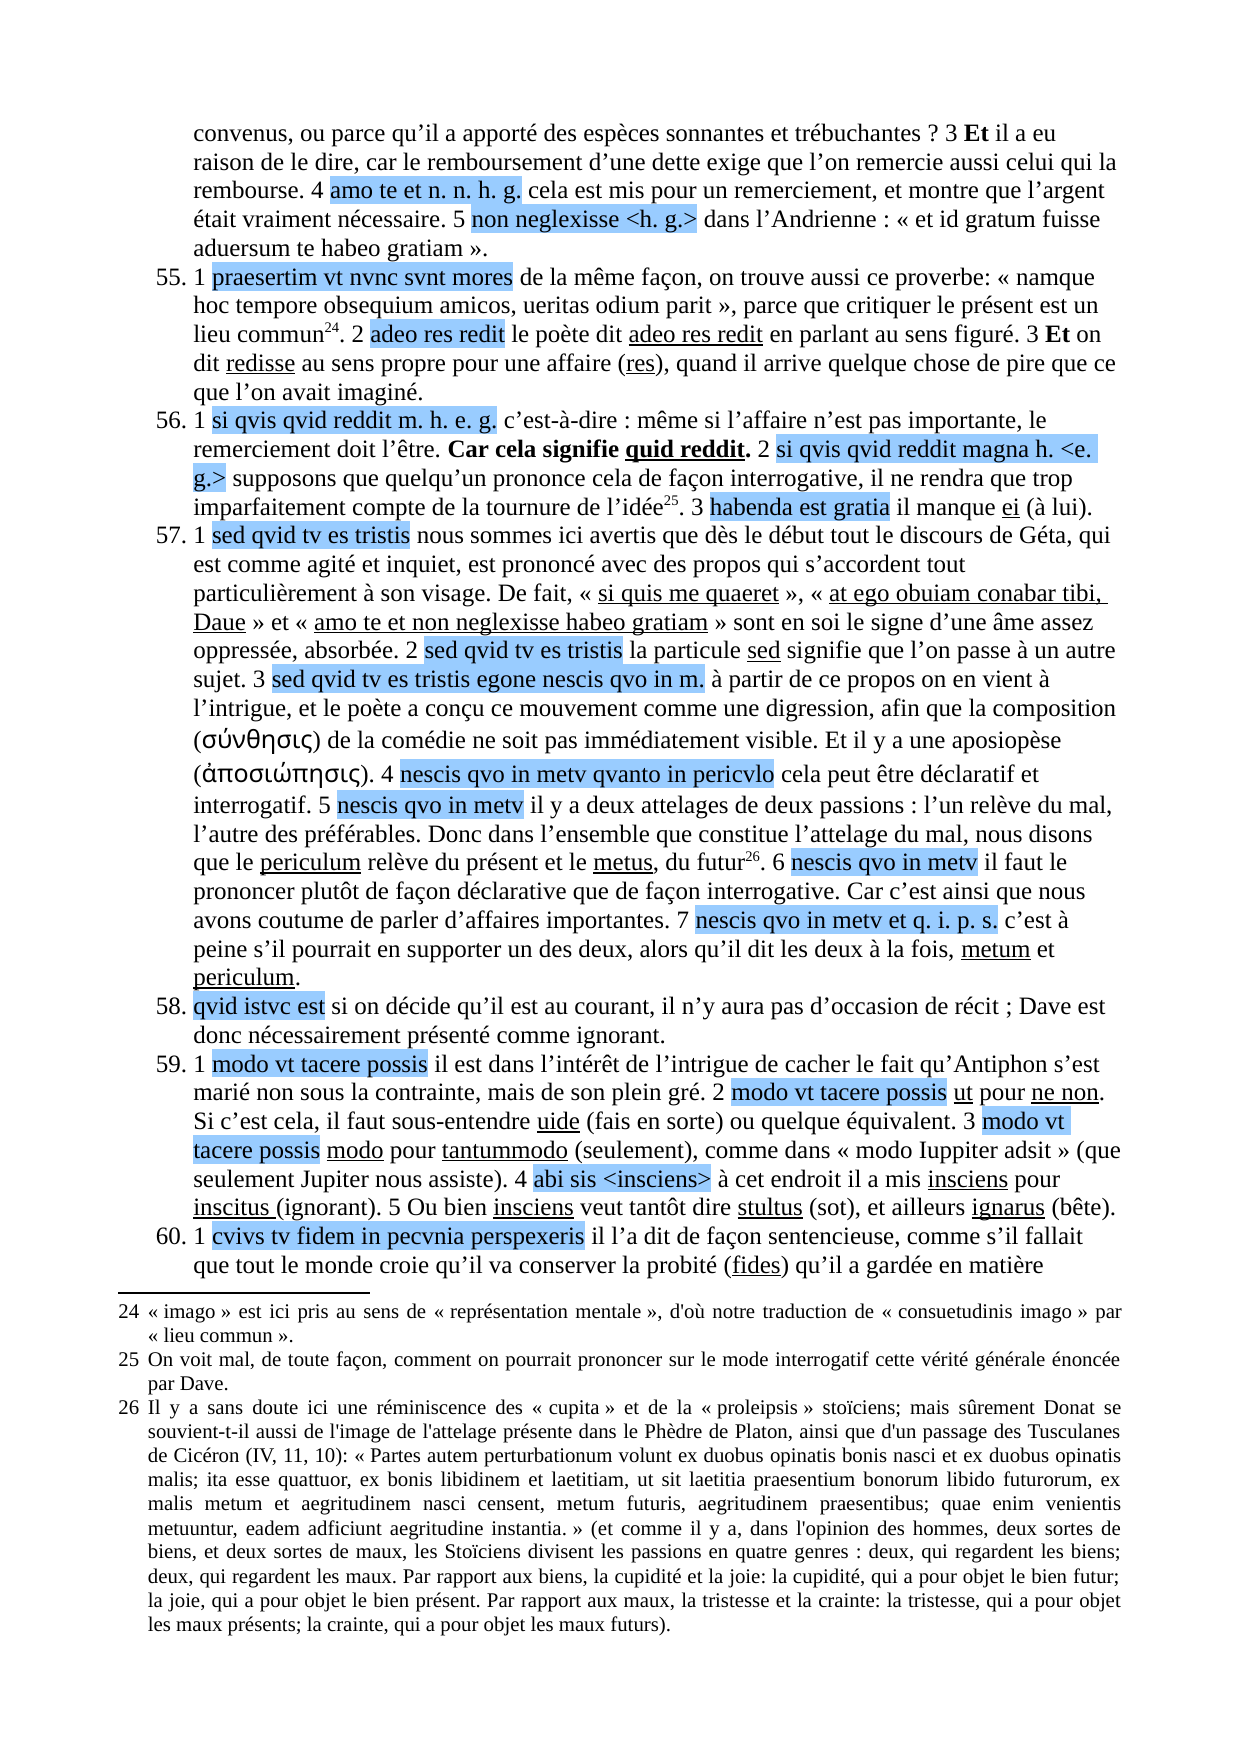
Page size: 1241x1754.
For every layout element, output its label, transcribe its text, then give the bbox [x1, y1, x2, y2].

list « imago » est ici pris au sens de « représentation mentale », d'où notre traduction de « consuetudinis imago » par « lieu commun ». [118, 1299, 1122, 1347]
list 1 sed qvid tv es tristis nous sommes ici avertis que dès le début tout le discours de Géta, qui est comme agité et inquiet, est prononcé avec des propos qui s’accordent tout particulièrement à son visage. De fait, « si quis me quaeret », « at ego obuiam conabar tibi, Daue » et « amo te et non neglexisse habeo gratiam » sont en soi le signe d’une âme assez oppressée, absorbée. 2 sed qvid tv es tristis la particule sed signifie que l’on passe à un autre sujet. 3 sed qvid tv es tristis egone nescis qvo in m. à partir de ce propos on en vient à l’intrigue, et le poète a conçu ce mouvement comme une digression, afin que la composition (σύνθησις) de la comédie ne soit pas immédiatement visible. Et il y a une aposiopèse (ἀποσιώπησις). 4 nescis qvo in metv qvanto in pericvlo cela peut être déclaratif et interrogatif. 5 nescis qvo in metv il y a deux attelages de deux passions : l’un relève du mal, l’autre des préférables. Donc dans l’ensemble que constitue l’attelage du mal, nous disons que le periculum relève du présent et le metus, du futur. 6 nescis qvo in metv il faut le prononcer plutôt de façon déclarative que de façon interrogative. Car c’est ainsi que nous avons coutume de parler d’affaires importantes. 7 nescis qvo in metv et q. i. p. s. c’est à peine s’il pourrait en supporter un des deux, alors qu’il dit les deux à la fois, metum et periculum. [156, 521, 1122, 991]
list qvid istvc est si on décide qu’il est au courant, il n’y aura pas d’occasion de récit ; Dave est donc nécessairement présenté comme ignorant. [156, 991, 1122, 1049]
list 1 si qvis qvid reddit m. h. e. g. c’est-à-dire : même si l’affaire n’est pas importante, le remerciement doit l’être. Car cela signifie quid reddit. 2 si qvis qvid reddit magna h. <e. g.> supposons que quelqu’un prononce cela de façon interrogative, il ne rendra que trop imparfaitement compte de la tournure de l’idée. 3 habenda est gratia il manque ei (à lui). [156, 406, 1122, 521]
list 1 praesertim vt nvnc svnt mores de la même façon, on trouve aussi ce proverbe: « namque hoc tempore obsequium amicos, ueritas odium parit », parce que critiquer le présent est un lieu commun. 2 adeo res redit le poète dit adeo res redit en parlant au sens figuré. 3 Et on dit redisse au sens propre pour une affaire (res), quand il arrive quelque chose de pire que ce que l’on avait imaginé. [156, 262, 1122, 406]
list On voit mal, de toute façon, comment on pourrait prononcer sur le mode interrogatif cette vérité générale énoncée par Dave. [118, 1347, 1122, 1395]
list 1 cvivs tv fidem in pecvnia perspexeris il l’a dit de façon sentencieuse, comme s’il fallait que tout le monde croie qu’il va conserver la probité (fides) qu’il a gardée en matière [156, 1221, 1122, 1279]
list 1 modo vt tacere possis il est dans l’intérêt de l’intrigue de cacher le fait qu’Antiphon s’est marié non sous la contrainte, mais de son plein gré. 2 modo vt tacere possis ut pour ne non. Si c’est cela, il faut sous-entendre uide (fais en sorte) ou quelque équivalent. 3 modo vt tacere possis modo pour tantummodo (seulement), comme dans « modo Iuppiter adsit » (que seulement Jupiter nous assiste). 4 abi sis <insciens> à cet endroit il a mis insciens pour inscitus (ignorant). 5 Ou bien insciens veut tantôt dire stultus (sot), et ailleurs ignarus (bête). [156, 1049, 1122, 1221]
list Il y a sans doute ici une réminiscence des « cupita » et de la « proleipsis » stoïciens; mais sûrement Donat se souvient-t-il aussi de l'image de l'attelage présente dans le Phèdre de Platon, ainsi que d'un passage des Tusculanes de Cicéron (IV, 11, 10): « Partes autem perturbationum volunt ex duobus opinatis bonis nasci et ex duobus opinatis malis; ita esse quattuor, ex bonis libidinem et laetitiam, ut sit laetitia praesentium bonorum libido futurorum, ex malis metum et aegritudinem nasci censent, metum futuris, aegritudinem praesentibus; quae enim venientis metuuntur, eadem adficiunt aegritudine instantia. » (et comme il y a, dans l'opinion des hommes, deux sortes de biens, et deux sortes de maux, les Stoïciens divisent les passions en quatre genres : deux, qui regardent les biens; deux, qui regardent les maux. Par rapport aux biens, la cupidité et la joie: la cupidité, qui a pour objet le bien futur; la joie, qui a pour objet le bien présent. Par rapport aux maux, la tristesse et la crainte: la tristesse, qui a pour objet les maux présents; la crainte, qui a pour objet les maux futurs). [118, 1395, 1122, 1636]
list convenus, ou parce qu’il a apporté des espèces sonnantes et trébuchantes ? 3 Et il a eu raison de le dire, car le remboursement d’une dette exige que l’on remercie aussi celui qui la rembourse. 4 amo te et n. n. h. g. cela est mis pour un remerciement, et montre que l’argent était vraiment nécessaire. 5 non neglexisse <h. g.> dans l’Andrienne : « et id gratum fuisse aduersum te habeo gratiam ». [156, 118, 1122, 262]
